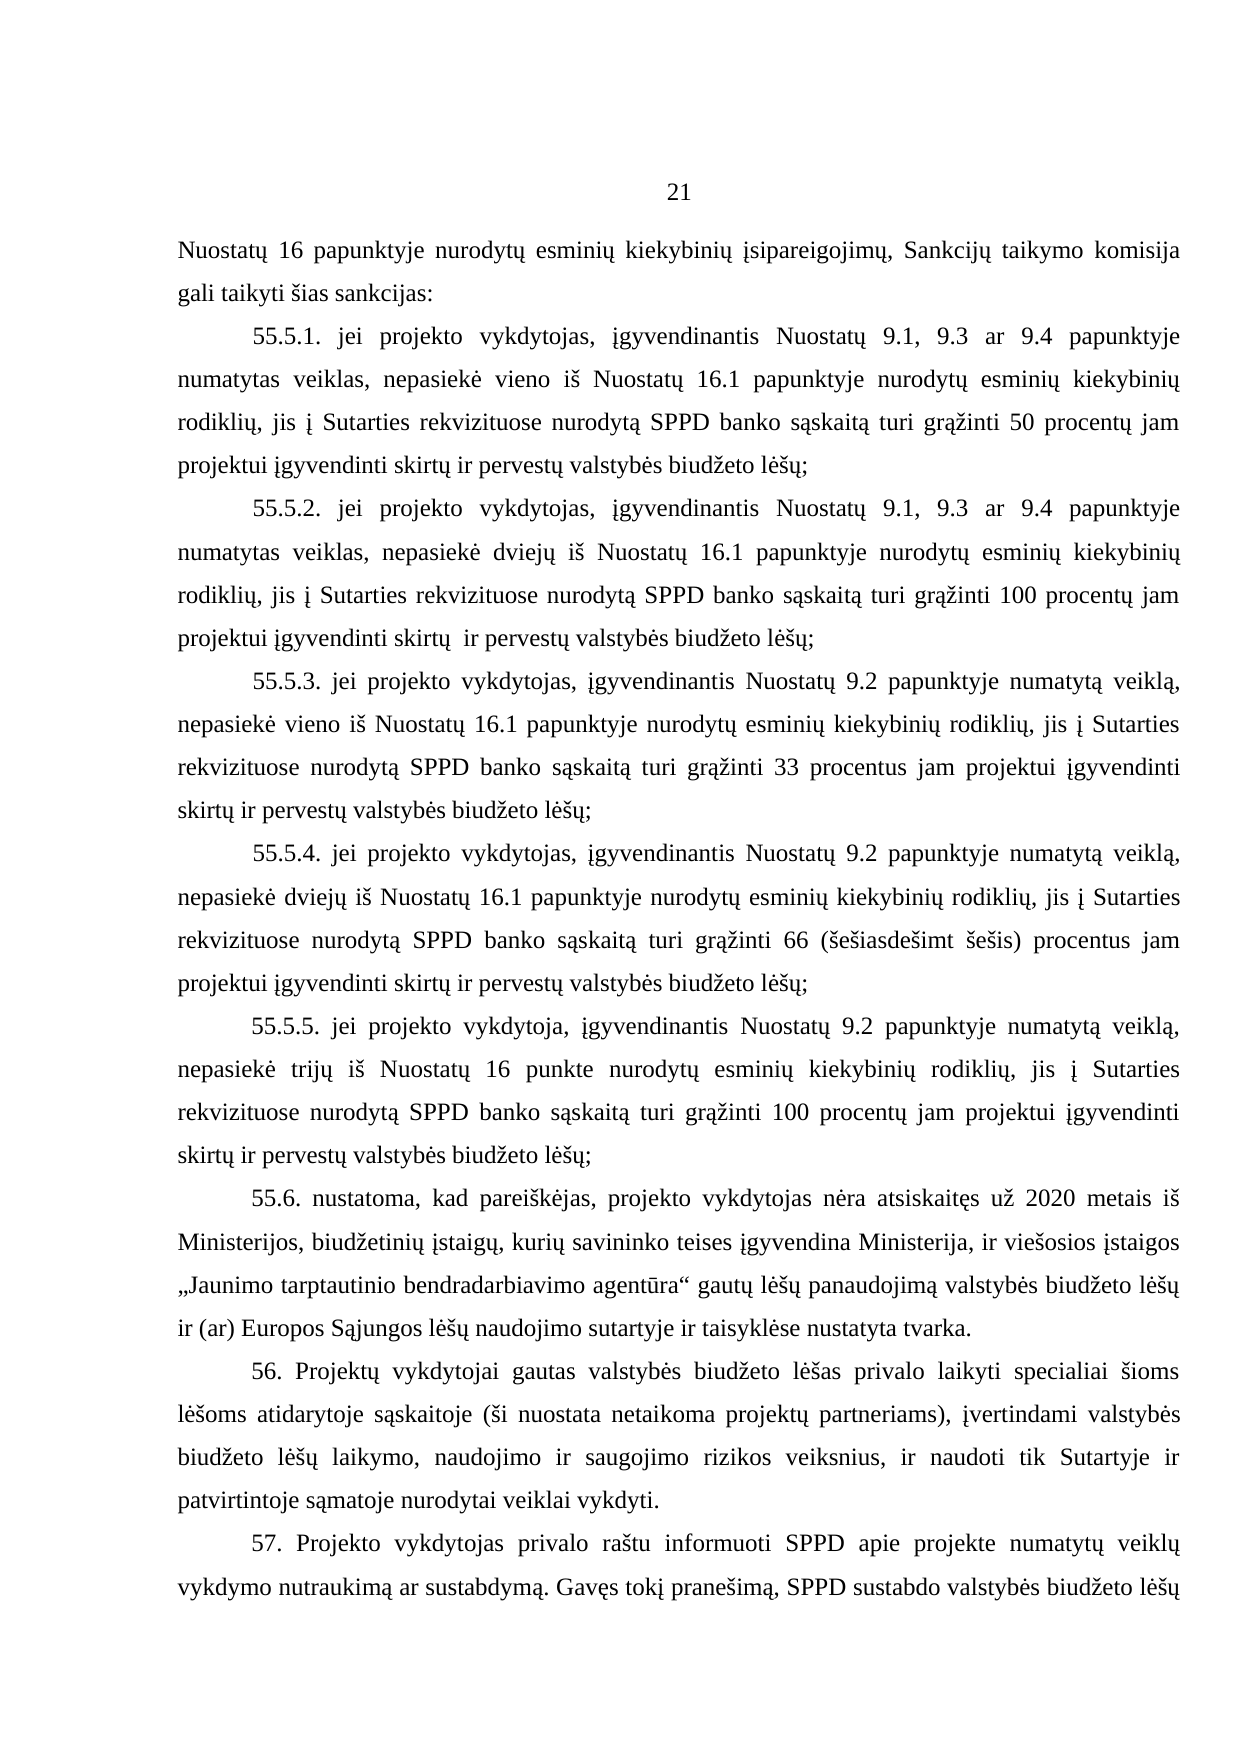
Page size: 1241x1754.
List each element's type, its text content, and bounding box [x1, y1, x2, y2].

text 55.5.3. jei projekto vykdytojas, įgyvendinantis Nuostatų 9.2 papunktyje numatytą veiklą, nepasiekė vieno iš Nuostatų 16.1 papunktyje nurodytų esminių kiekybinių rodiklių, jis į Sutarties rekvizituose nurodytą SPPD banko sąskaitą turi grąžinti 33 procentus jam projektui įgyvendinti skirtų ir pervestų valstybės biudžeto lėšų; [177, 666, 1181, 824]
text 55.5.5. jei projekto vykdytoja, įgyvendinantis Nuostatų 9.2 papunktyje numatytą veiklą, nepasiekė trijų iš Nuostatų 16 punkte nurodytų esminių kiekybinių rodiklių, jis į Sutarties rekvizituose nurodytą SPPD banko sąskaitą turi grąžinti 100 procentų jam projektui įgyvendinti skirtų ir pervestų valstybės biudžeto lėšų; [177, 1011, 1181, 1169]
text 57. Projekto vykdytojas privalo raštu informuoti SPPD apie projekte numatytų veiklų vykdymo nutraukimą ar sustabdymą. Gavęs tokį pranešimą, SPPD sustabdo valstybės biudžeto lėšų [177, 1528, 1181, 1600]
text 55.5.2. jei projekto vykdytojas, įgyvendinantis Nuostatų 9.1, 9.3 ar 9.4 papunktyje numatytas veiklas, nepasiekė dviejų iš Nuostatų 16.1 papunktyje nurodytų esminių kiekybinių rodiklių, jis į Sutarties rekvizituose nurodytą SPPD banko sąskaitą turi grąžinti 100 procentų jam projektui įgyvendinti skirtų ir pervestų valstybės biudžeto lėšų; [177, 493, 1181, 652]
text 56. Projektų vykdytojai gautas valstybės biudžeto lėšas privalo laikyti specialiai šioms lėšoms atidarytoje sąskaitoje (ši nuostata netaikoma projektų partneriams), įvertindami valstybės biudžeto lėšų laikymo, naudojimo ir saugojimo rizikos veiksnius, ir naudoti tik Sutartyje ir patvirtintoje sąmatoje nurodytai veiklai vykdyti. [177, 1356, 1181, 1514]
text 55.6. nustatoma, kad pareiškėjas, projekto vykdytojas nėra atsiskaitęs už 2020 metais iš Ministerijos, biudžetinių įstaigų, kurių savininko teises įgyvendina Ministerija, ir viešosios įstaigos „Jaunimo tarptautinio bendradarbiavimo agentūra“ gautų lėšų panaudojimą valstybės biudžeto lėšų ir (ar) Europos Sąjungos lėšų naudojimo sutartyje ir taisyklėse nustatyta tvarka. [177, 1183, 1181, 1342]
text 55.5.1. jei projekto vykdytojas, įgyvendinantis Nuostatų 9.1, 9.3 ar 9.4 papunktyje numatytas veiklas, nepasiekė vieno iš Nuostatų 16.1 papunktyje nurodytų esminių kiekybinių rodiklių, jis į Sutarties rekvizituose nurodytą SPPD banko sąskaitą turi grąžinti 50 procentų jam projektui įgyvendinti skirtų ir pervestų valstybės biudžeto lėšų; [177, 321, 1181, 479]
text Nuostatų 16 papunktyje nurodytų esminių kiekybinių įsipareigojimų, Sankcijų taikymo komisija gali taikyti šias sankcijas: [177, 235, 1181, 307]
text 55.5.4. jei projekto vykdytojas, įgyvendinantis Nuostatų 9.2 papunktyje numatytą veiklą, nepasiekė dviejų iš Nuostatų 16.1 papunktyje nurodytų esminių kiekybinių rodiklių, jis į Sutarties rekvizituose nurodytą SPPD banko sąskaitą turi grąžinti 66 (šešiasdešimt šešis) procentus jam projektui įgyvendinti skirtų ir pervestų valstybės biudžeto lėšų; [177, 838, 1181, 997]
